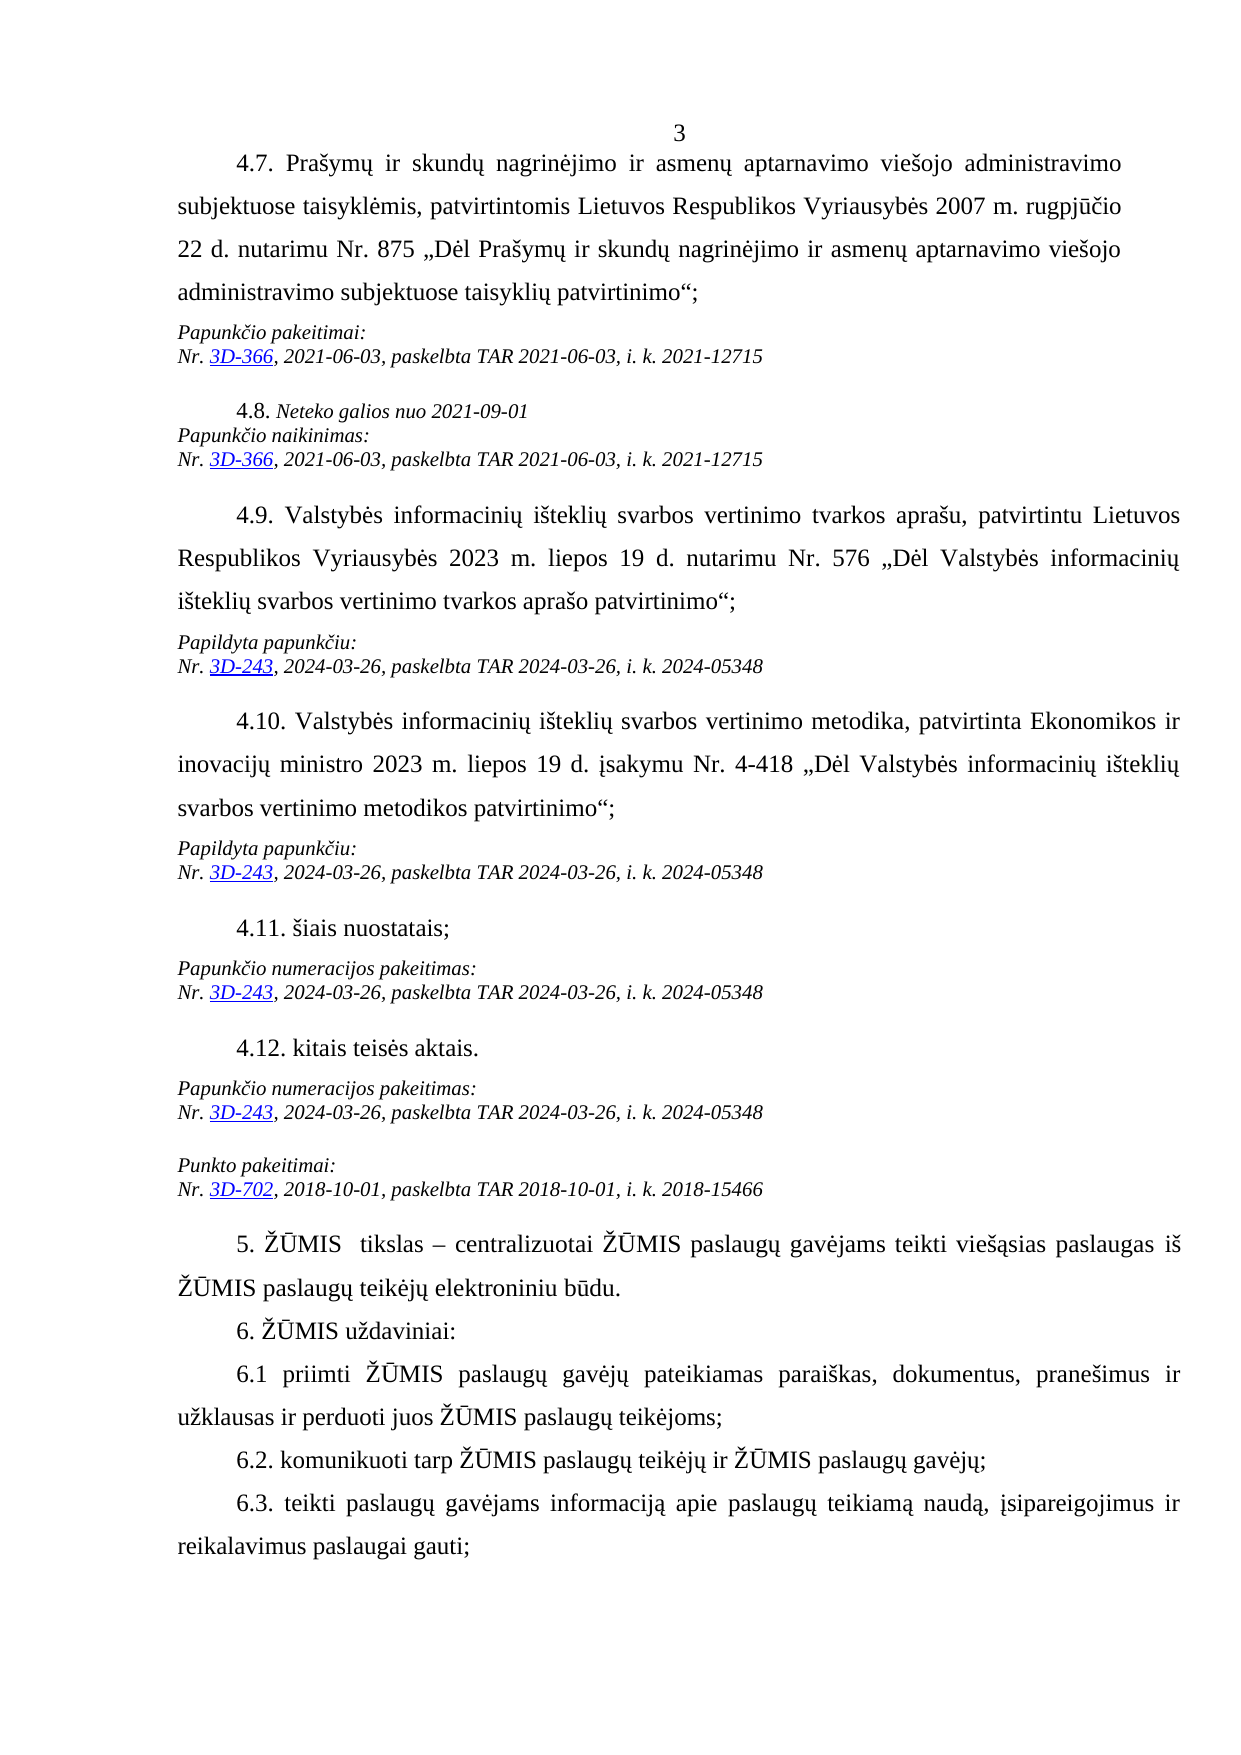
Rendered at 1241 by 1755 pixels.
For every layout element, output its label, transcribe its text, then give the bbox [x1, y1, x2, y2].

text Nr. 3D-366, 2021-06-03, paskelbta TAR 2021-06-03, i. k. 2021-12715 [177, 447, 1181, 471]
text 5. ŽŪMIS tikslas – centralizuotai ŽŪMIS paslaugų gavėjams teikti viešąsias paslaugas iš ŽŪMIS paslaugų teikėjų elektroniniu būdu. [177, 1229, 1181, 1301]
text 6.1 priimti ŽŪMIS paslaugų gavėjų pateikiamas paraiškas, dokumentus, pranešimus ir užklausas ir perduoti juos ŽŪMIS paslaugų teikėjoms; [177, 1359, 1181, 1431]
text 4.9. Valstybės informacinių išteklių svarbos vertinimo tvarkos aprašu, patvirtintu Lietuvos Respublikos Vyriausybės 2023 m. liepos 19 d. nutarimu Nr. 576 „Dėl Valstybės informacinių išteklių svarbos vertinimo tvarkos aprašo patvirtinimo“; [177, 500, 1181, 615]
text Papunkčio naikinimas: [177, 423, 1181, 447]
text Nr. 3D-243, 2024-03-26, paskelbta TAR 2024-03-26, i. k. 2024-05348 [177, 1100, 1181, 1124]
text Papildyta papunkčiu: [177, 629, 1181, 654]
text 4.11. šiais nuostatais; [177, 913, 1181, 941]
text 6. ŽŪMIS uždaviniai: [177, 1316, 1181, 1344]
text 4.7. Prašymų ir skundų nagrinėjimo ir asmenų aptarnavimo viešojo administravimo subjektuose taisyklėmis, patvirtintomis Lietuvos Respublikos Vyriausybės 2007 m. rugpjūčio 22 d. nutarimu Nr. 875 „Dėl Prašymų ir skundų nagrinėjimo ir asmenų aptarnavimo viešojo administravimo subjektuose taisyklių patvirtinimo“; [177, 148, 1122, 306]
text Punkto pakeitimai: [177, 1153, 1181, 1177]
text 6.2. komunikuoti tarp ŽŪMIS paslaugų teikėjų ir ŽŪMIS paslaugų gavėjų; [177, 1445, 1181, 1474]
text 4.8. Neteko galios nuo 2021-09-01 [177, 397, 1181, 423]
text 6.3. teikti paslaugų gavėjams informaciją apie paslaugų teikiamą naudą, įsipareigojimus ir reikalavimus paslaugai gauti; [177, 1488, 1181, 1560]
text Papunkčio numeracijos pakeitimas: [177, 1076, 1181, 1100]
text Nr. 3D-243, 2024-03-26, paskelbta TAR 2024-03-26, i. k. 2024-05348 [177, 654, 1181, 678]
text 4.10. Valstybės informacinių išteklių svarbos vertinimo metodika, patvirtinta Ekonomikos ir inovacijų ministro 2023 m. liepos 19 d. įsakymu Nr. 4-418 „Dėl Valstybės informacinių išteklių svarbos vertinimo metodikos patvirtinimo“; [177, 706, 1181, 821]
text Nr. 3D-702, 2018-10-01, paskelbta TAR 2018-10-01, i. k. 2018-15466 [177, 1177, 1181, 1201]
text Papunkčio numeracijos pakeitimas: [177, 956, 1181, 980]
text Nr. 3D-243, 2024-03-26, paskelbta TAR 2024-03-26, i. k. 2024-05348 [177, 860, 1181, 884]
text Papildyta papunkčiu: [177, 836, 1181, 860]
text Nr. 3D-243, 2024-03-26, paskelbta TAR 2024-03-26, i. k. 2024-05348 [177, 980, 1181, 1004]
text Nr. 3D-366, 2021-06-03, paskelbta TAR 2021-06-03, i. k. 2021-12715 [177, 344, 1181, 368]
text 4.12. kitais teisės aktais. [177, 1033, 1181, 1061]
text Papunkčio pakeitimai: [177, 320, 1181, 344]
